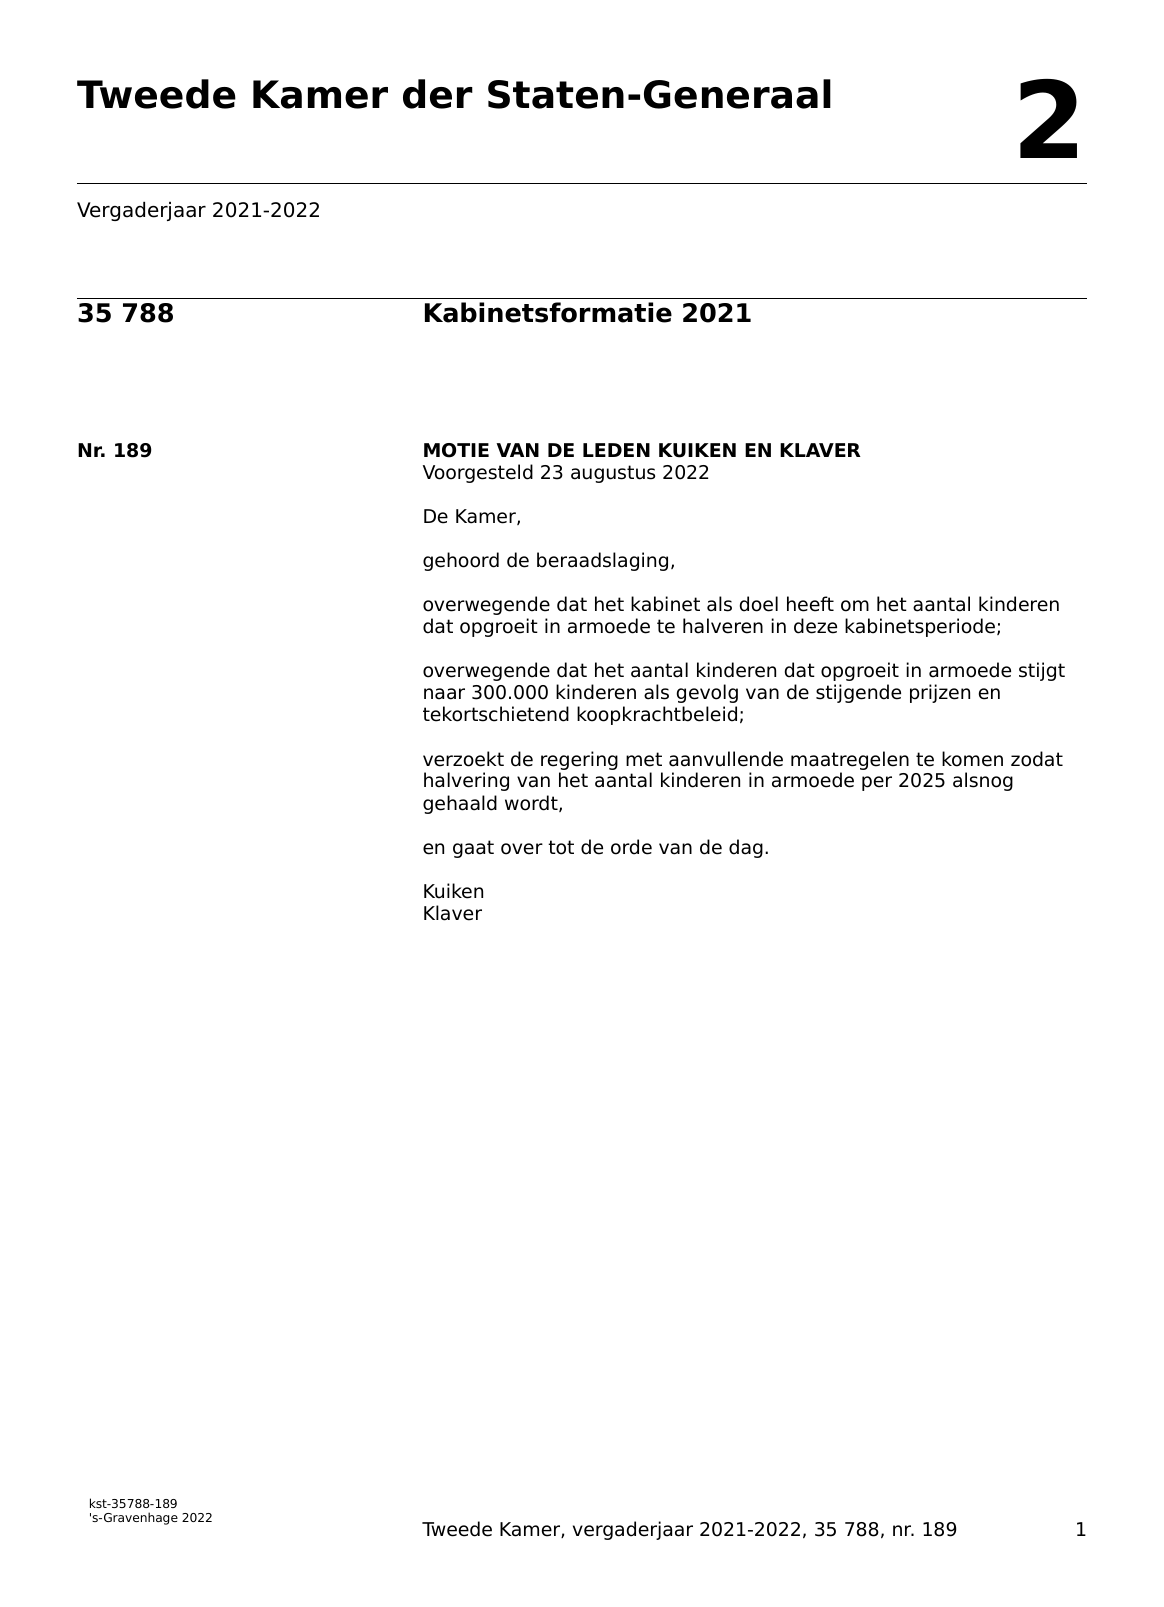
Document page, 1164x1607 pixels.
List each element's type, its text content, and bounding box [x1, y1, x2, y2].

text Klaver [422, 903, 1087, 925]
table_cell Vergaderjaar 2021-2022 [77, 184, 1087, 298]
subtitle Nr. 189 MOTIE VAN DE LEDEN KUIKEN EN KLAVER [77, 440, 1087, 462]
text 's-Gravenhage 2022 [88, 1511, 323, 1525]
text Voorgesteld 23 augustus 2022 [422, 462, 1087, 484]
subtitle 35 788 Kabinetsformatie 2021 [77, 299, 1087, 329]
text verzoekt de regering met aanvullende maatregelen te komen zodat halvering van het aantal kinderen in armoede per 2025 alsnog gehaald wordt, [422, 748, 1087, 814]
text overwegende dat het kabinet als doel heeft om het aantal kinderen dat opgroeit in armoede te halveren in deze kabinetsperiode; [422, 594, 1087, 638]
text Kuiken [422, 881, 1087, 903]
text en gaat over tot de orde van de dag. [422, 837, 1087, 858]
text gehoord de beraadslaging, [422, 550, 1087, 572]
table_header Tweede Kamer der Staten-Generaal [77, 59, 886, 183]
text kst-35788-189 [88, 1497, 323, 1511]
text overwegende dat het aantal kinderen dat opgroeit in armoede stijgt naar 300.000 kinderen als gevolg van de stijgende prijzen en tekortschietend koopkrachtbeleid; [422, 660, 1087, 726]
table_header 2 [886, 59, 1087, 183]
text De Kamer, [422, 506, 1087, 528]
